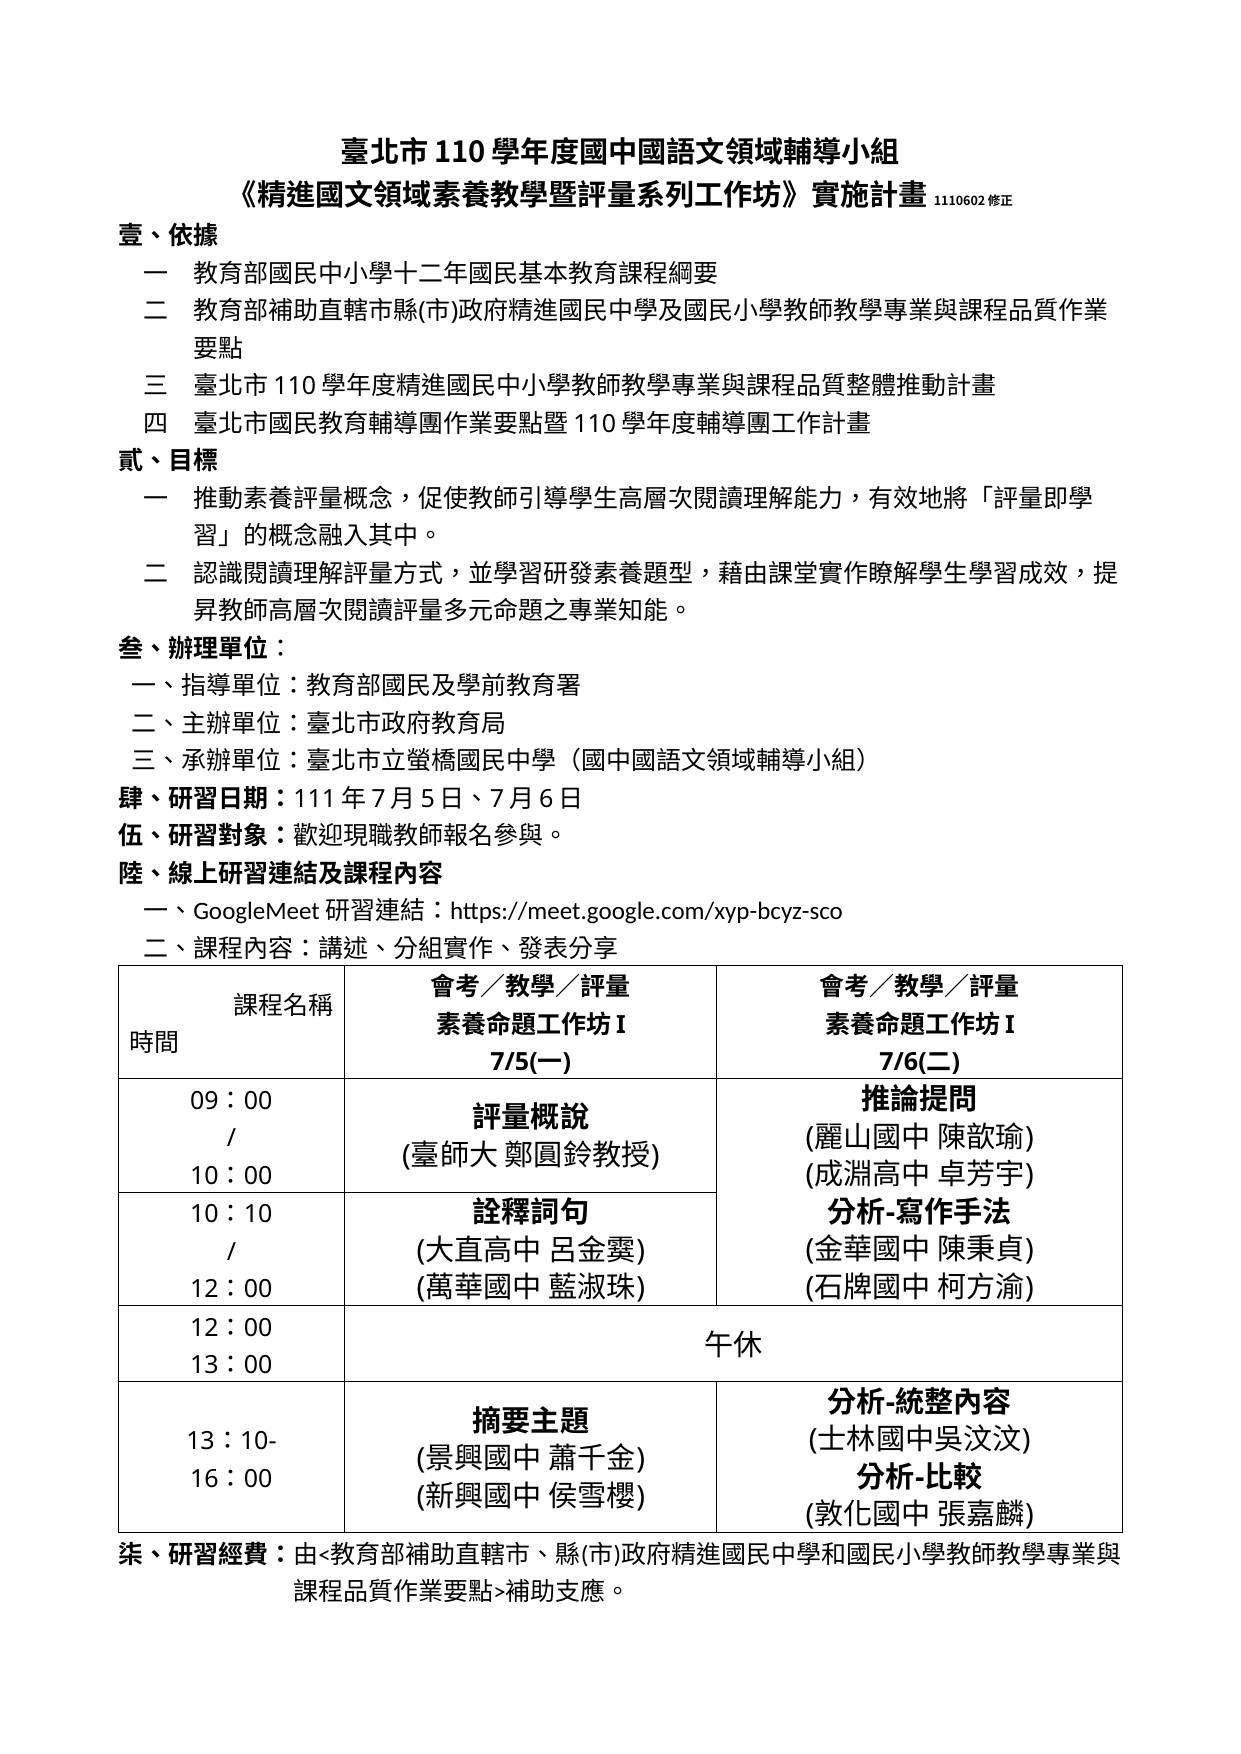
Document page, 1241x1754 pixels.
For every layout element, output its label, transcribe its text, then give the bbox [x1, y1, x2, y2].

table_header 會考／教學／評量 素養命題工作坊Ι 7/6(二) [717, 966, 1122, 1078]
table_cell 10：10 / 12：00 [119, 1193, 344, 1305]
table_cell 詮釋詞句 (大直高中 呂金霙) (萬華國中 藍淑珠) [345, 1193, 716, 1305]
text 《精進國文領域素養教學暨評量系列工作坊》實施計畫1110602修正 [118, 171, 1122, 214]
table_header 會考／教學／評量 素養命題工作坊Ι 7/5(一) [345, 966, 716, 1078]
text 臺北市110學年度國中國語文領域輔導小組 [118, 127, 1122, 171]
text 一、指導單位：教育部國民及學前教育署 [118, 664, 1122, 702]
table_cell 評量概說 (臺師大 鄭圓鈴教授) [345, 1079, 716, 1192]
text 壹、依據 [118, 214, 1122, 252]
table_header 課程名稱 時間 [119, 966, 344, 1078]
table_cell 午休 [345, 1306, 1122, 1381]
table_cell 13：10- 16：00 [119, 1382, 344, 1532]
text 肆、研習日期：111年7月5日、7月6日 [118, 777, 1036, 814]
table_cell 摘要主題 (景興國中 蕭千金) (新興國中 侯雪櫻) [345, 1382, 716, 1532]
text 叁、辦理單位： [118, 627, 1122, 664]
list 教育部補助直轄市縣(市)政府精進國民中學及國民小學教師教學專業與課程品質作業要點 [143, 289, 1122, 364]
text 三、承辦單位：臺北市立螢橋國民中學（國中國語文領域輔導小組） [118, 739, 1122, 777]
text 一、GoogleMeet研習連結：https://meet.google.com/xyp-bcyz-sco [143, 889, 1122, 927]
text 伍、研習對象：歡迎現職教師報名參與。 [118, 814, 1036, 852]
text 柒、研習經費：由<教育部補助直轄市、縣(市)政府精進國民中學和國民小學教師教學專業與課程品質作業要點>補助支應。 [118, 1533, 1122, 1608]
text 二、課程內容：講述、分組實作、發表分享 [143, 927, 1122, 964]
table_cell 推論提問 (麗山國中 陳歆瑜) (成淵高中 卓芳宇) 分析-寫作手法 (金華國中 陳秉貞) (石牌國中 柯方渝) [717, 1079, 1122, 1305]
list 推動素養評量概念，促使教師引導學生高層次閱讀理解能力，有效地將「評量即學習」的概念融入其中。 [143, 477, 1122, 552]
table_cell 分析-統整內容 (士林國中吳汶汶) 分析-比較 (敦化國中 張嘉麟) [717, 1382, 1122, 1532]
list 臺北市110學年度精進國民中小學教師教學專業與課程品質整體推動計畫 [143, 364, 1122, 402]
text 貳、目標 [118, 439, 1122, 477]
text 二、主辦單位：臺北市政府教育局 [118, 702, 1122, 739]
list 教育部國民中小學十二年國民基本教育課程綱要 [143, 252, 1122, 289]
table_cell 09：00 / 10：00 [119, 1079, 344, 1192]
text 陸、線上研習連結及課程內容 [118, 852, 1036, 889]
table_cell 12：00 13：00 [119, 1306, 344, 1381]
list 認識閱讀理解評量方式，並學習研發素養題型，藉由課堂實作瞭解學生學習成效，提昇教師高層次閱讀評量多元命題之專業知能。 [143, 552, 1122, 627]
list 臺北市國民教育輔導團作業要點暨110學年度輔導團工作計畫 [143, 402, 1122, 439]
